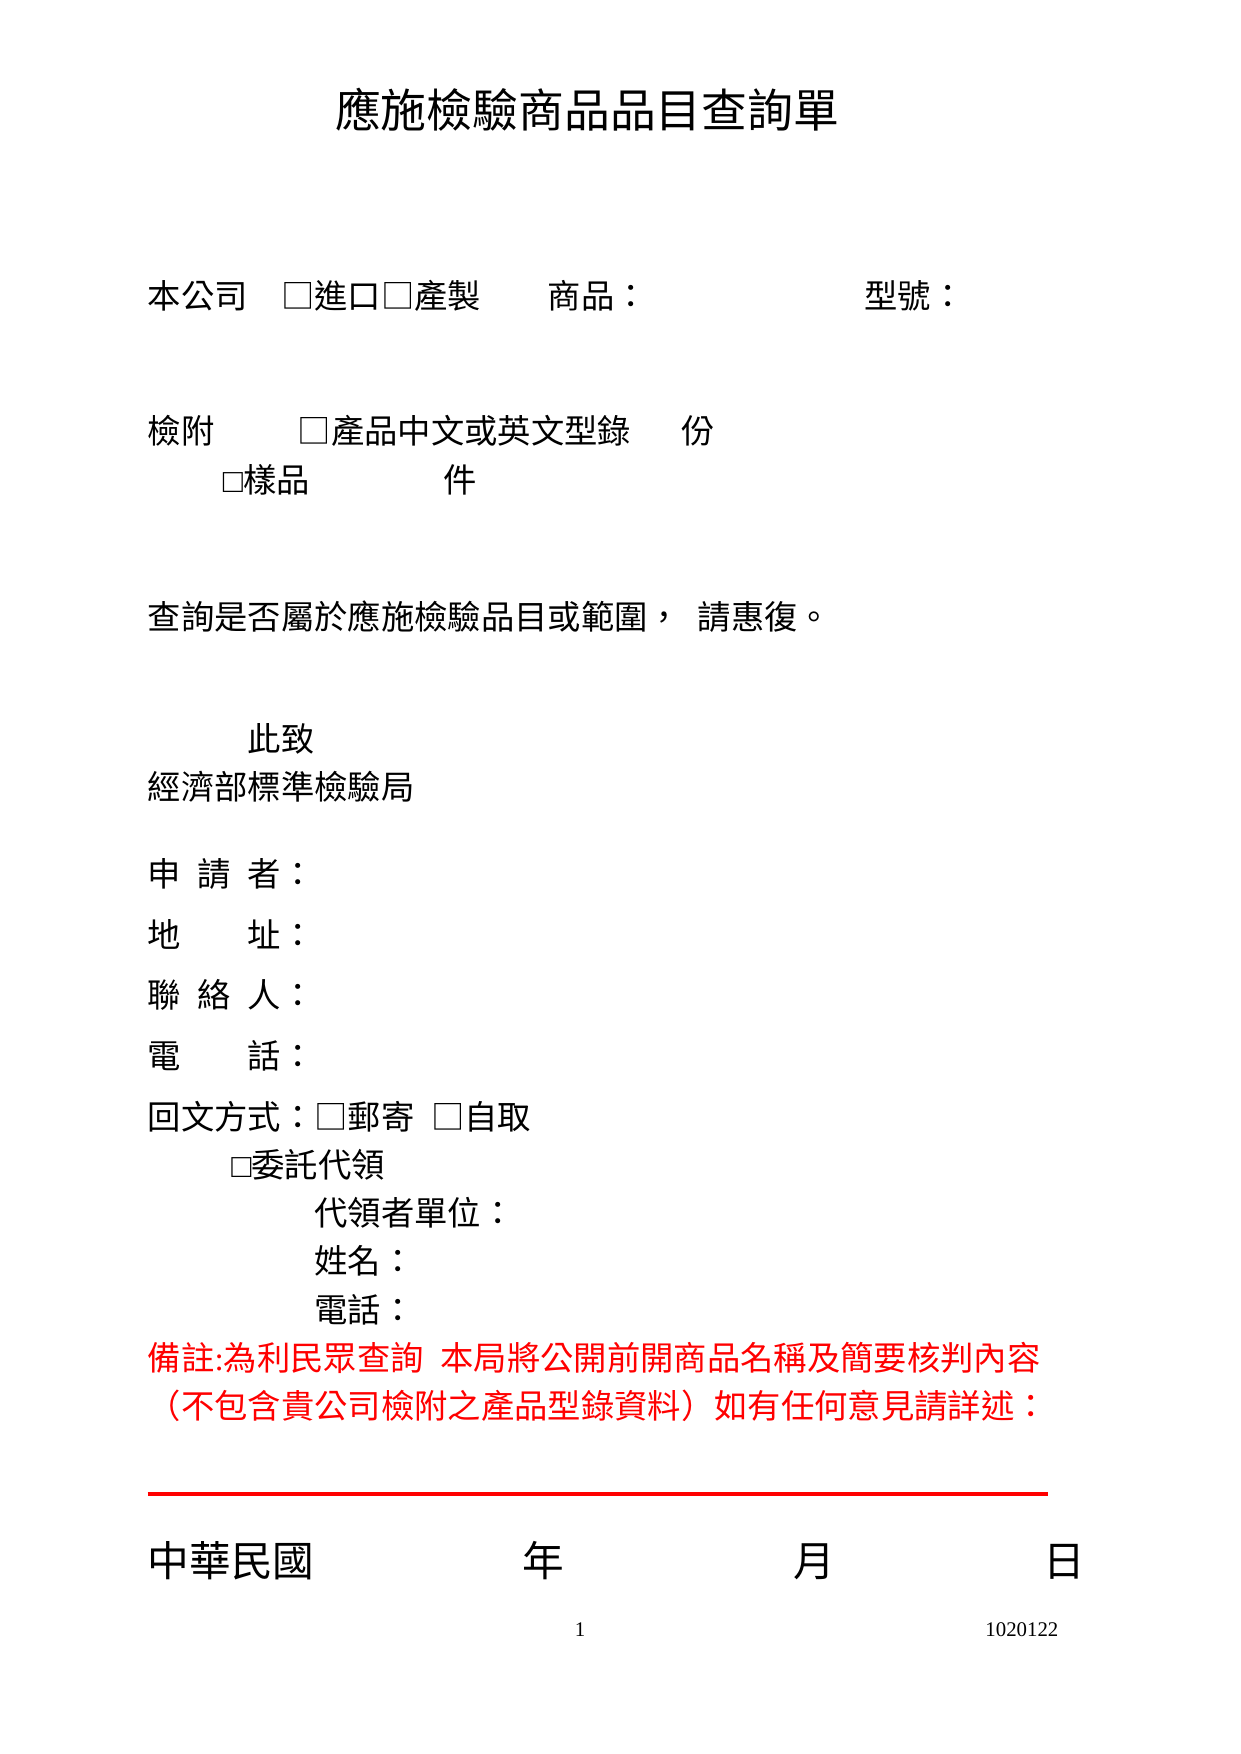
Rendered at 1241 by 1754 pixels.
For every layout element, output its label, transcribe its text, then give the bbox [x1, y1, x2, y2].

text 中華民國 年 月 日 [148, 1528, 1092, 1588]
text 電話： [148, 1283, 1092, 1332]
text 經濟部標準檢驗局 [148, 761, 1092, 809]
text 代領者單位： [148, 1187, 1092, 1235]
text 姓名： [148, 1235, 1092, 1283]
text 本公司 □進口□產製 商品： 型號： [148, 178, 1092, 341]
text 申 請 者： [148, 848, 1092, 896]
text □樣品 件 [148, 466, 1092, 499]
text 此致 [148, 713, 1092, 761]
text 電 話： [148, 1030, 1092, 1078]
text 回文方式：□郵寄 □自取 [148, 1091, 1092, 1139]
text □委託代領 [148, 1139, 1092, 1187]
text 檢附 □產品中文或英文型錄 份 [148, 354, 1092, 466]
text 查詢是否屬於應施檢驗品目或範圍， 請惠復。 [148, 499, 1092, 662]
text 聯 絡 人： [148, 969, 1092, 1017]
text 備註:為利民眾查詢 本局將公開前開商品名稱及簡要核判內容（不包含貴公司檢附之產品型錄資料）如有任何意見請詳述： [148, 1332, 1092, 1428]
text 應施檢驗商品品目查詢單 [148, 74, 1092, 140]
text 地 址： [148, 908, 1092, 957]
